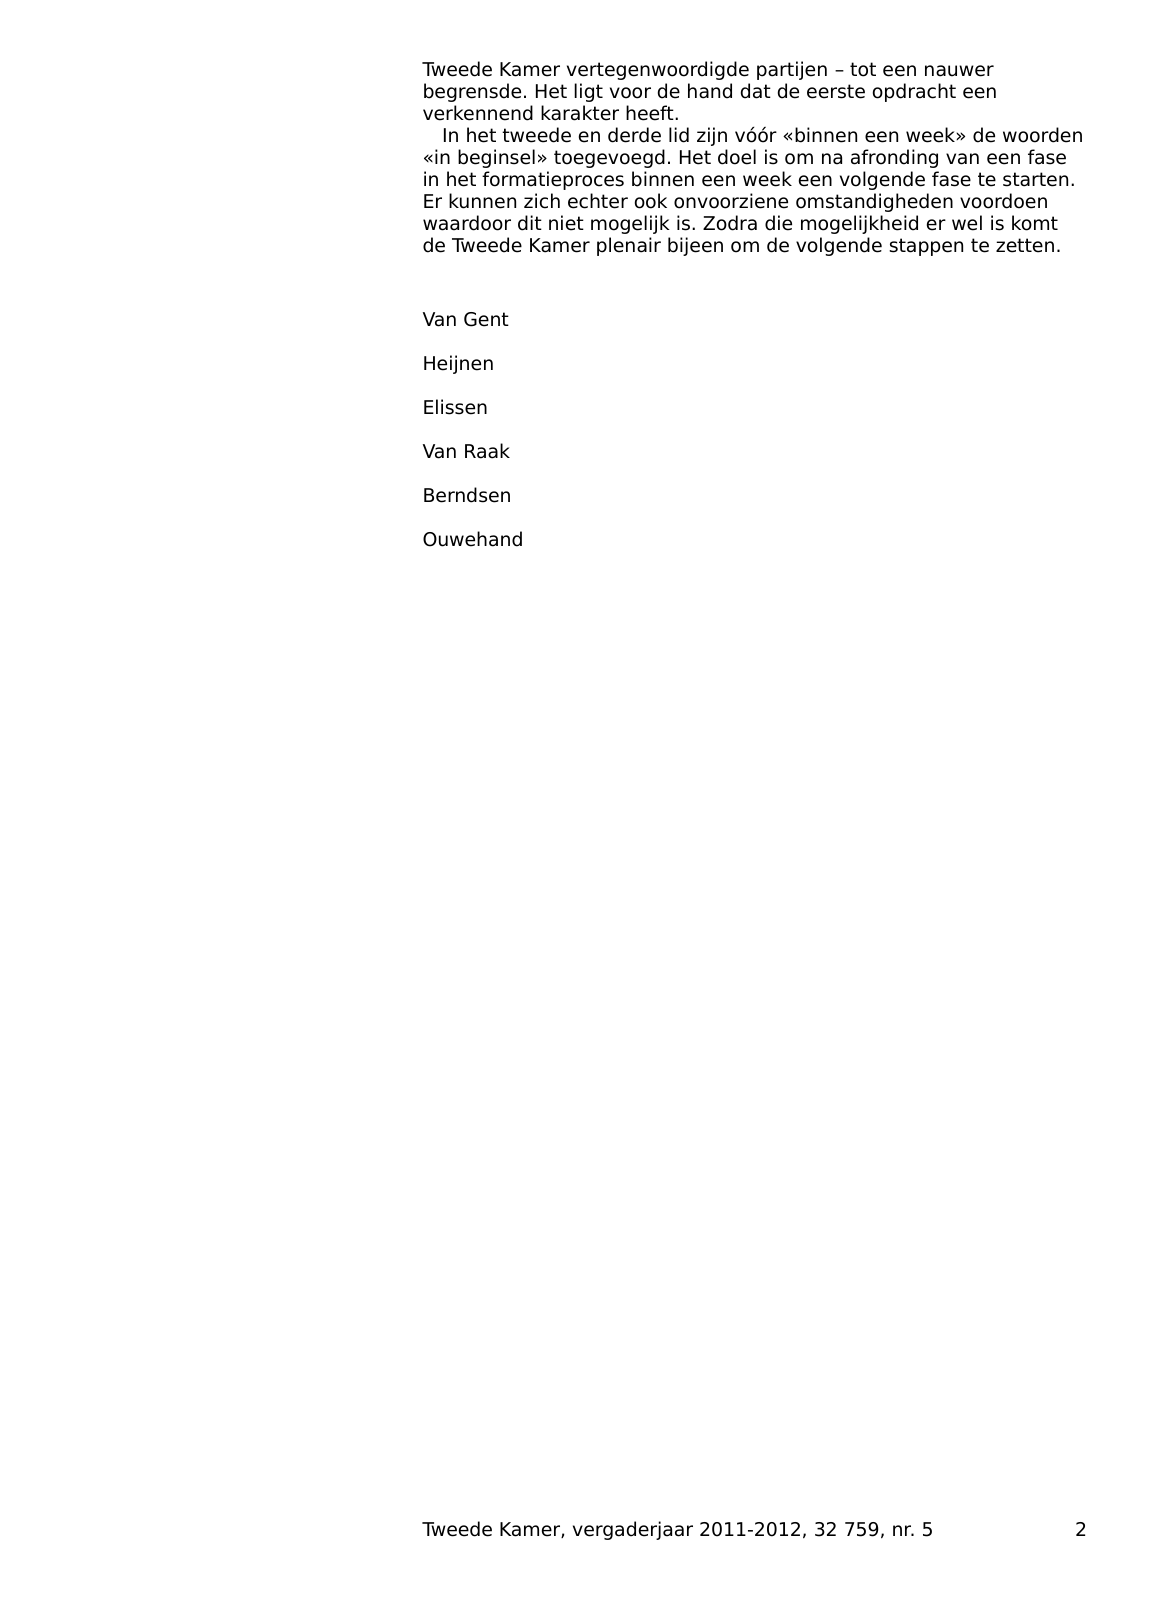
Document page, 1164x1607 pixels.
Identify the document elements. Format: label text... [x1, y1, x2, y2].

text Tweede Kamer vertegenwoordigde partijen – tot een nauwer begrensde. Het ligt voor de hand dat de eerste opdracht een verkennend karakter heeft. [422, 59, 1087, 125]
text Van Gent Heijnen Elissen Van Raak Berndsen Ouwehand [422, 287, 1087, 551]
text In het tweede en derde lid zijn vóór «binnen een week» de woorden «in beginsel» toegevoegd. Het doel is om na afronding van een fase in het formatieproces binnen een week een volgende fase te starten. Er kunnen zich echter ook onvoorziene omstandigheden voordoen waardoor dit niet mogelijk is. Zodra die mogelijkheid er wel is komt de Tweede Kamer plenair bijeen om de volgende stappen te zetten. [422, 125, 1087, 257]
